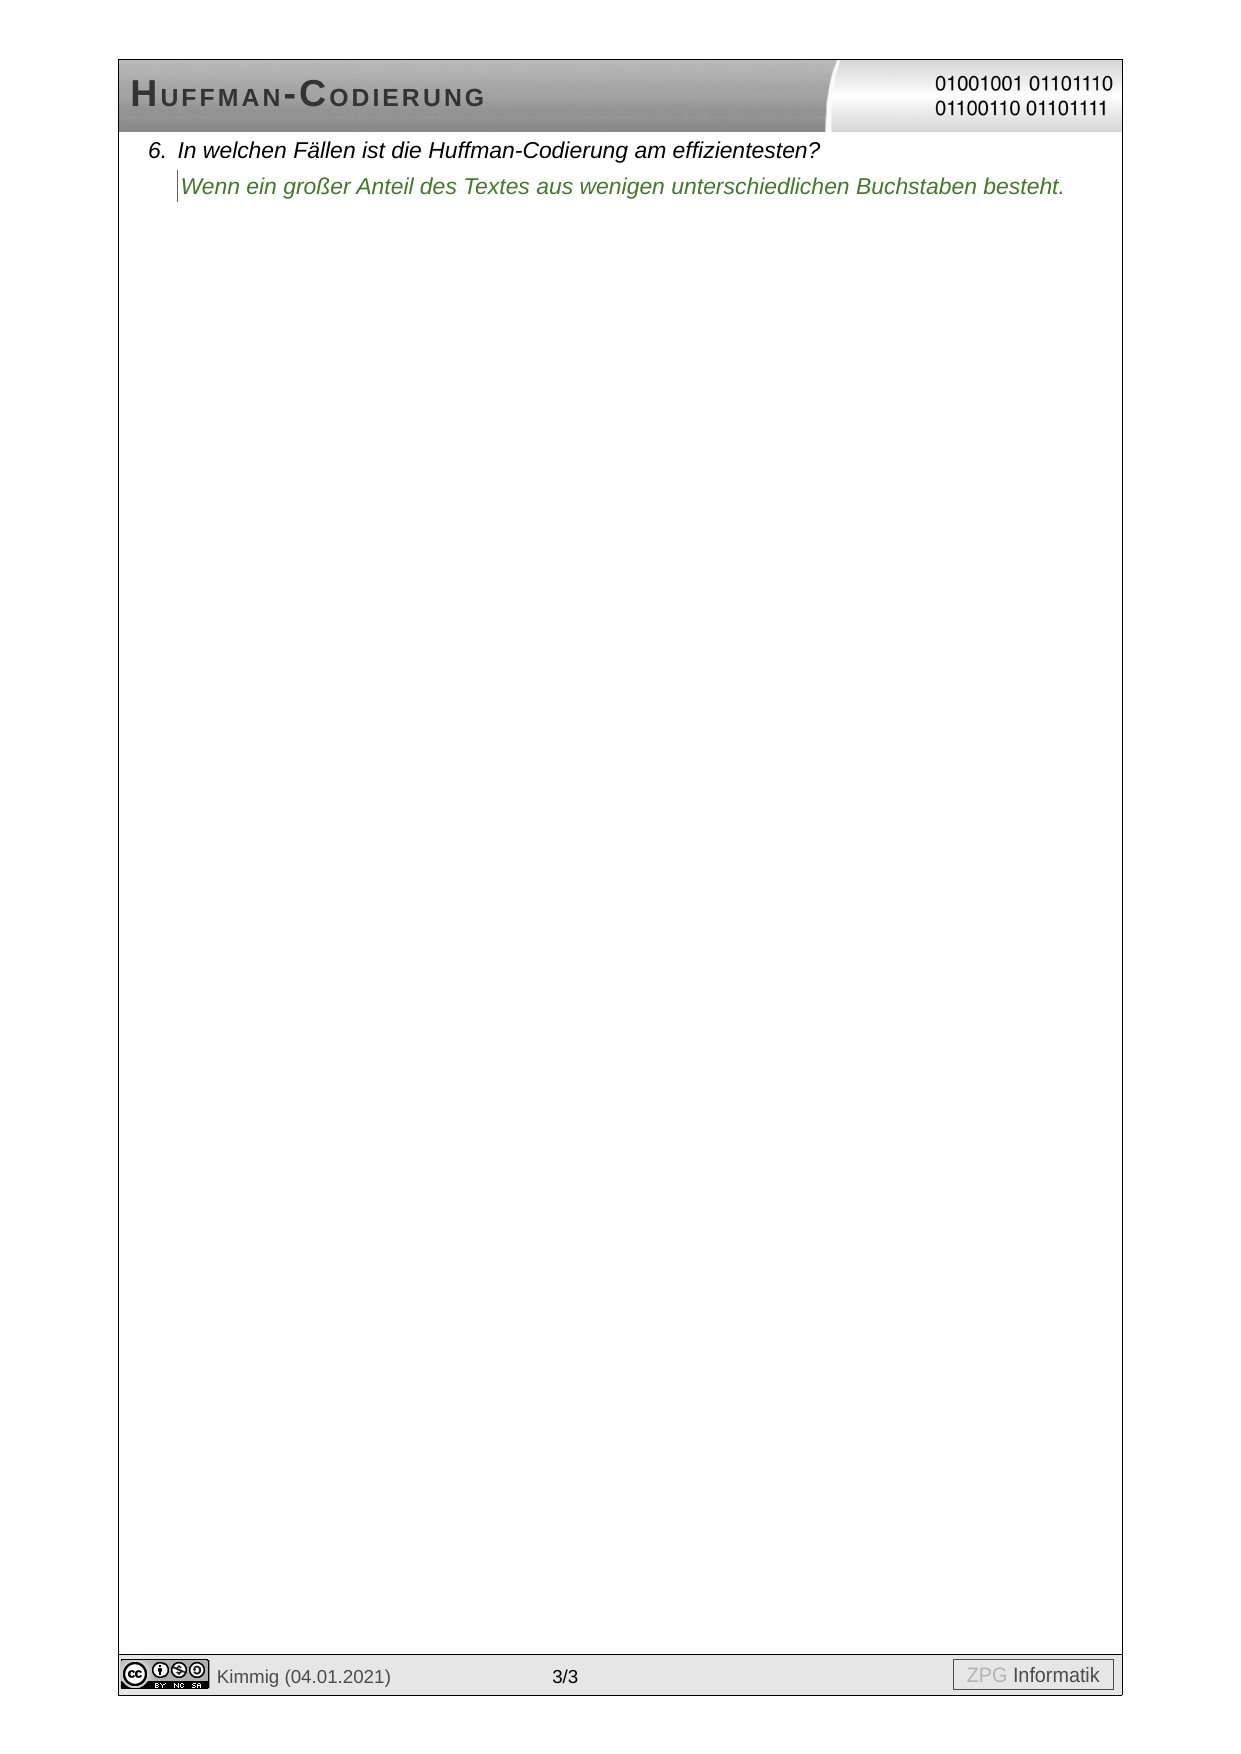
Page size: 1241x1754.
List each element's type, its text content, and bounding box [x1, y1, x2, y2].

text Wenn ein großer Anteil des Textes aus wenigen unterschiedlichen Buchstaben besteht. [178, 170, 1092, 202]
picture [120, 1659, 210, 1689]
list In welchen Fällen ist die Huffman-Codierung am effizientesten? [148, 137, 1092, 164]
picture [119, 60, 1122, 132]
